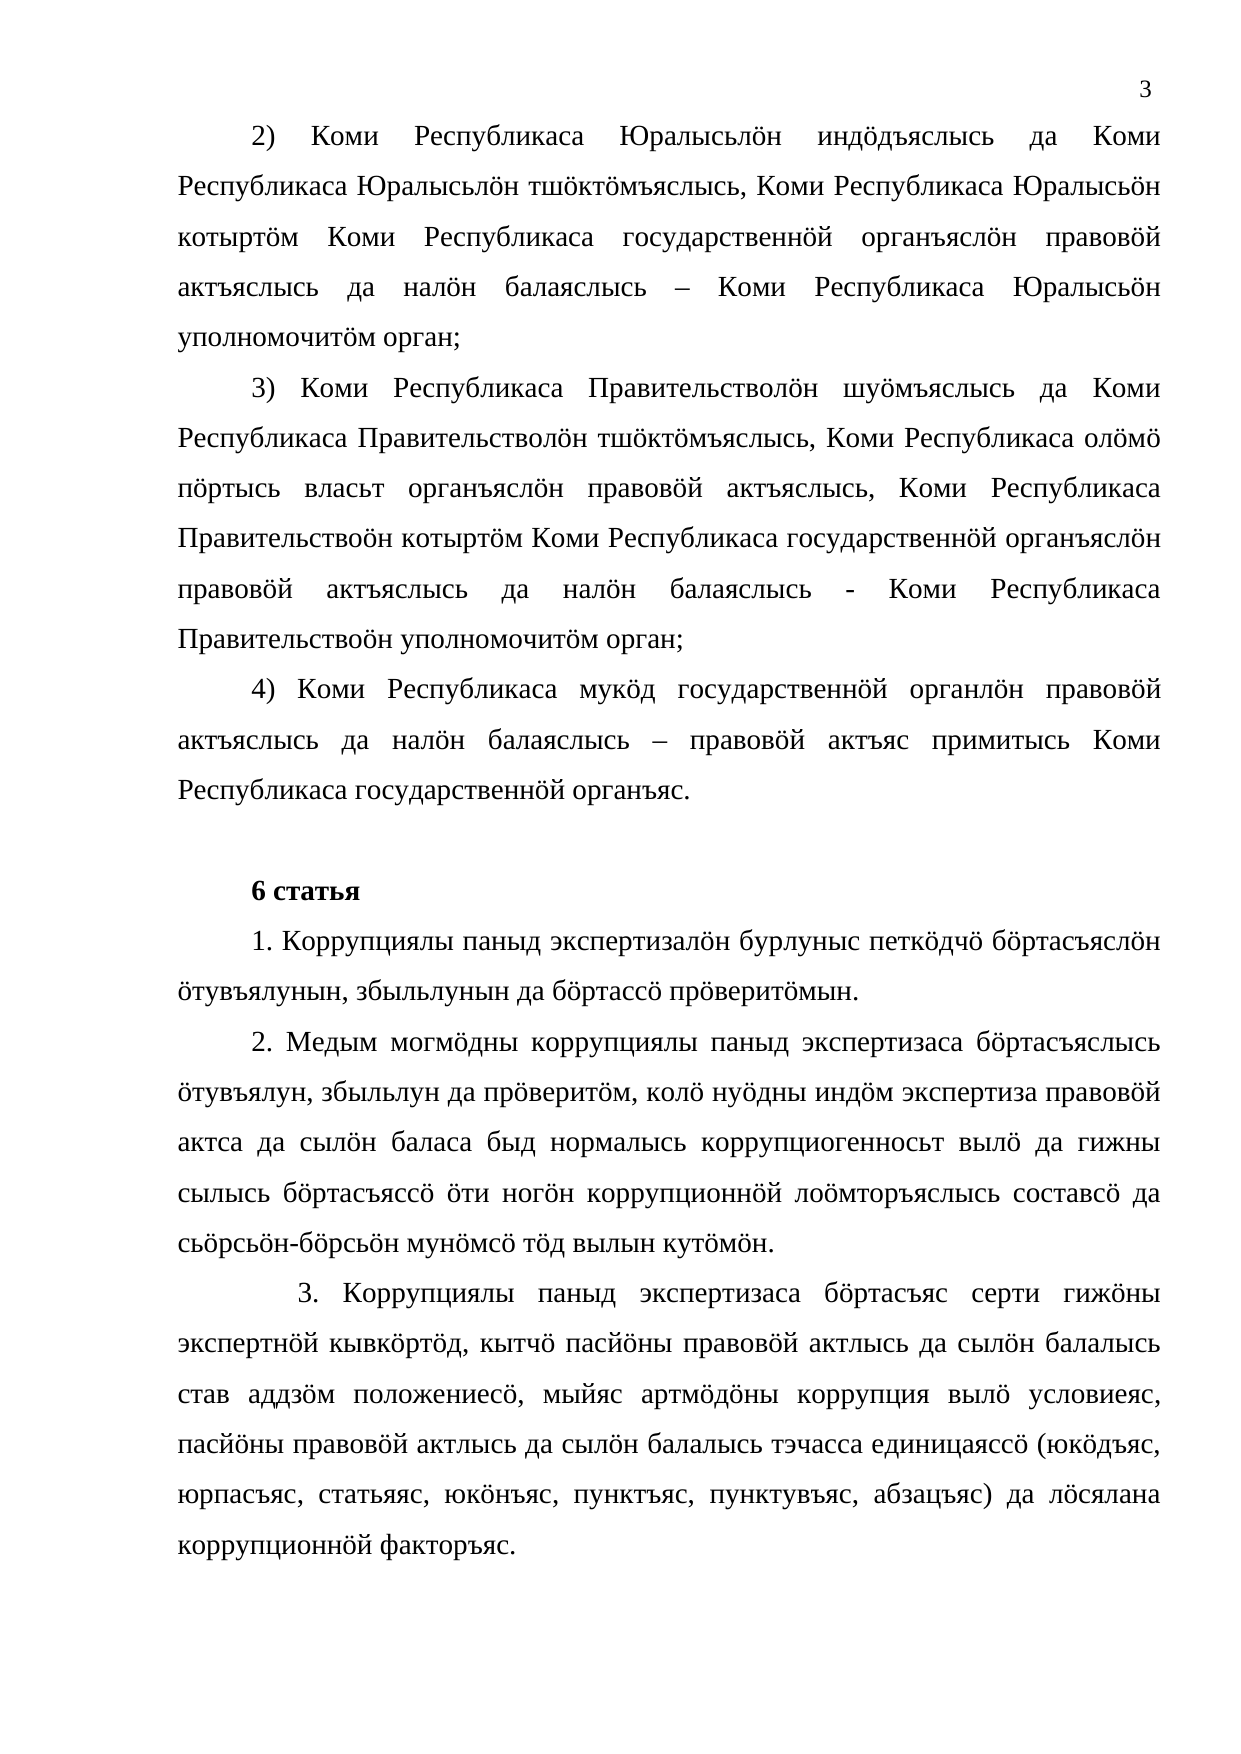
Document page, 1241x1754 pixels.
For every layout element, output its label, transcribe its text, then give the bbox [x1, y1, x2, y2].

text 4) Коми Республикаса мукöд государственнöй органлöн правовöй актъяслысь да налöн балаяслысь – правовöй актъяс примитысь Коми Республикаса государственнöй органъяс. [177, 672, 1162, 806]
text 2. Медым могмöдны коррупциялы паныд экспертизаса бöртасъяслысь öтувъялун, збыльлун да прöверитöм, колö нуöдны индöм экспертиза правовöй актса да сылöн баласа быд нормалысь коррупциогенносьт вылö да гижны сылысь бöртасъяссö öти ногöн коррупционнöй лоöмторъяслысь составсö да сьöрсьöн-бöрсьöн мунöмсö тöд вылын кутöмöн. [177, 1024, 1162, 1258]
text 3) Коми Республикаса Правительстволöн шуöмъяслысь да Коми Республикаса Правительстволöн тшöктöмъяслысь, Коми Республикаса олöмö пöртысь власьт органъяслöн правовöй актъяслысь, Коми Республикаса Правительствоöн котыртöм Коми Республикаса государственнöй органъяслöн правовöй актъяслысь да налöн балаяслысь - Коми Республикаса Правительствоöн уполномочитöм орган; [177, 370, 1162, 655]
text 3. Коррупциялы паныд экспертизаса бöртасъяс серти гижöны экспертнöй кывкöртöд, кытчö пасйöны правовöй актлысь да сылöн балалысь став аддзöм положениесö, мыйяс артмöдöны коррупция вылö условиеяс, пасйöны правовöй актлысь да сылöн балалысь тэчасса единицаяссö (юкöдъяс, юрпасъяс, статьяяс, юкöнъяс, пунктъяс, пунктувъяс, абзацъяс) да лöсялана коррупционнöй факторъяс. [177, 1275, 1162, 1560]
text 6 статья [177, 873, 1162, 906]
text 2) Коми Республикаса Юралысьлöн индöдъяслысь да Коми Республикаса Юралысьлöн тшöктöмъяслысь, Коми Республикаса Юралысьöн котыртöм Коми Республикаса государственнöй органъяслöн правовöй актъяслысь да налöн балаяслысь – Коми Республикаса Юралысьöн уполномочитöм орган; [177, 118, 1162, 353]
text 1. Коррупциялы паныд экспертизалöн бурлуныс петкöдчö бöртасъяслöн öтувъялунын, збыльлунын да бöртассö прöверитöмын. [177, 923, 1162, 1007]
